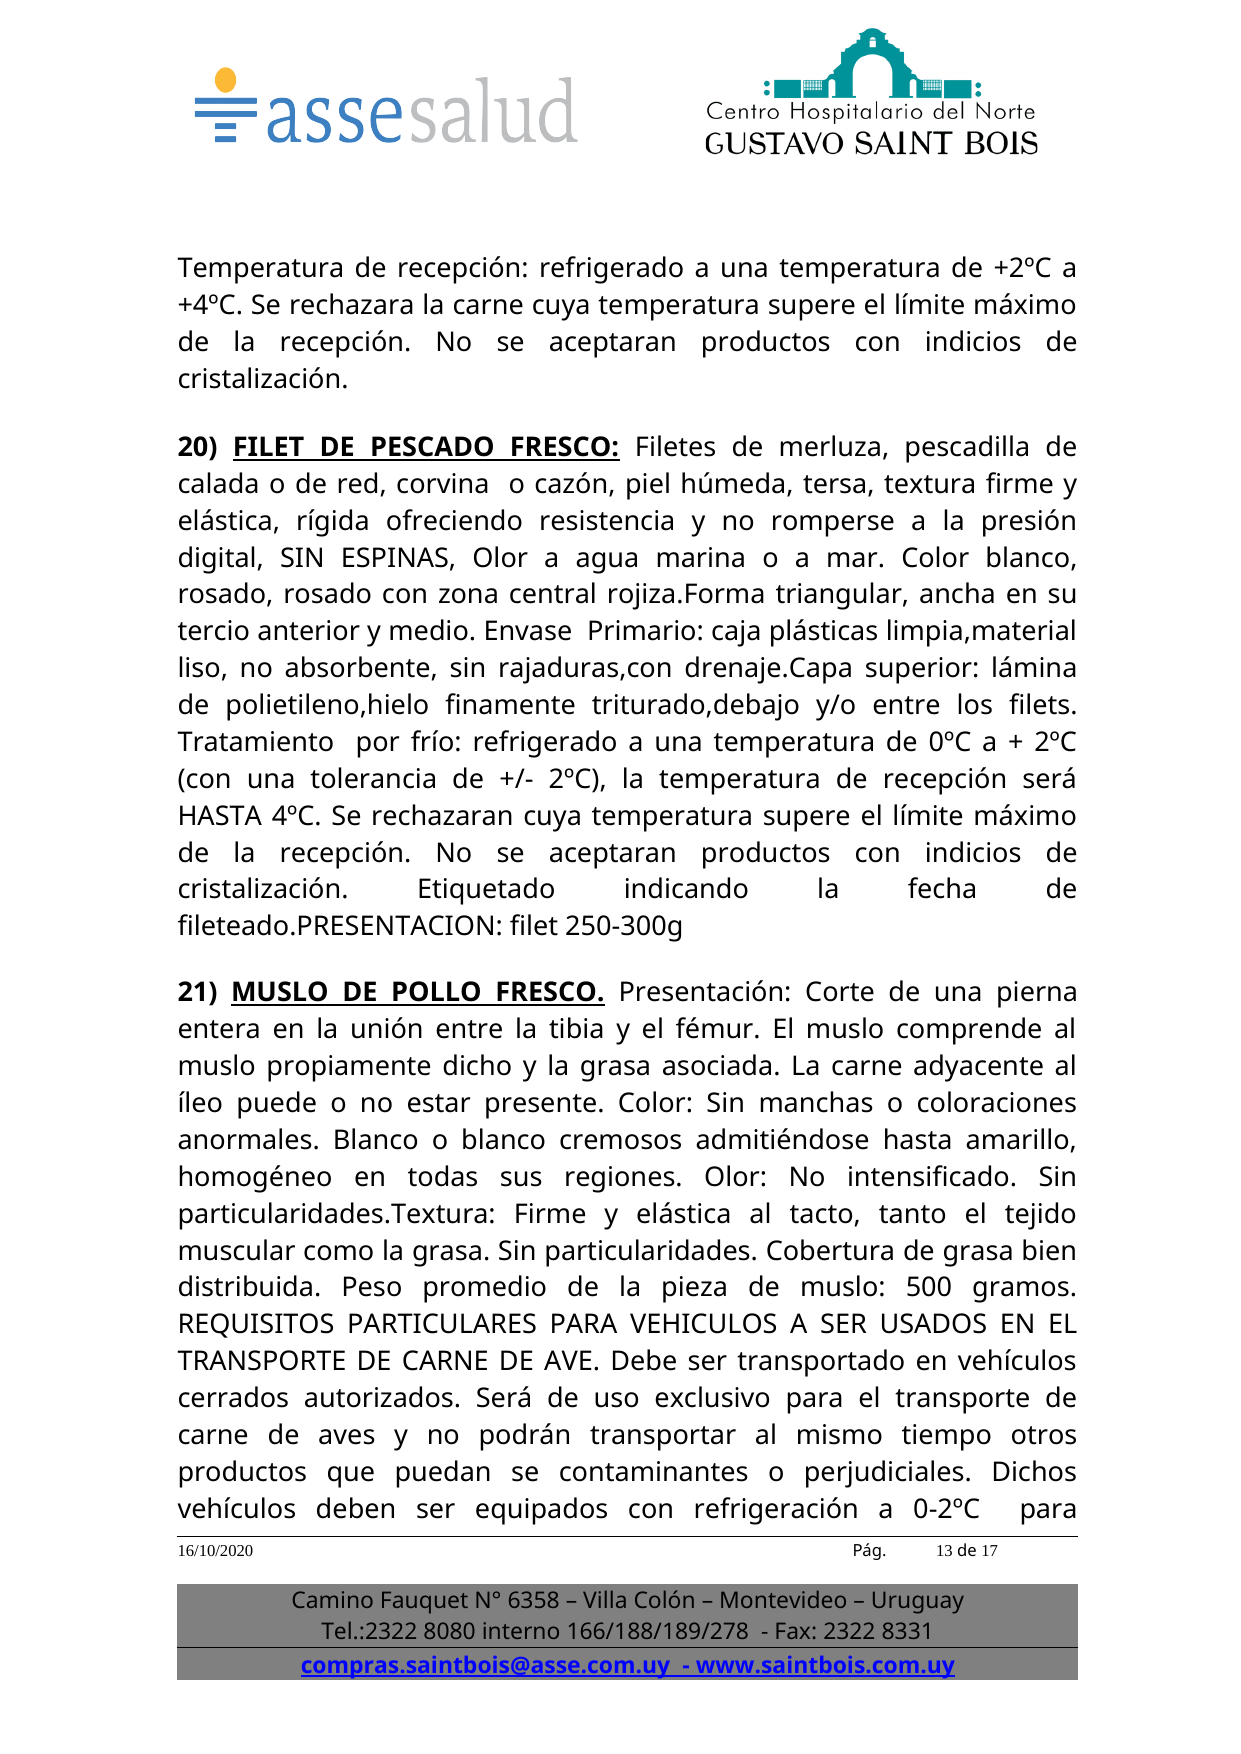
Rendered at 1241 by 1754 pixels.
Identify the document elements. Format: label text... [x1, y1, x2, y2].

text Temperatura de recepción: refrigerado a una temperatura de +2ºC a +4ºC. Se rechazara la carne cuya temperatura supere el límite máximo de la recepción. No se aceptaran productos con indicios de cristalización. [177, 249, 1078, 396]
text 20) FILET DE PESCADO FRESCO: Filetes de merluza, pescadilla de calada o de red, corvina o cazón, piel húmeda, tersa, textura firme y elástica, rígida ofreciendo resistencia y no romperse a la presión digital, SIN ESPINAS, Olor a agua marina o a mar. Color blanco, rosado, rosado con zona central rojiza.Forma triangular, ancha en su tercio anterior y medio. Envase Primario: caja plásticas limpia,material liso, no absorbente, sin rajaduras,con drenaje.Capa superior: lámina de polietileno,hielo finamente triturado,debajo y/o entre los filets. Tratamiento por frío: refrigerado a una temperatura de 0ºC a + 2ºC (con una tolerancia de +/- 2ºC), la temperatura de recepción será HASTA 4ºC. Se rechazaran cuya temperatura supere el límite máximo de la recepción. No se aceptaran productos con indicios de cristalización. Etiquetado indicando la fecha de fileteado.PRESENTACION: filet 250-300g [177, 427, 1078, 944]
text 21) MUSLO DE POLLO FRESCO. Presentación: Corte de una pierna entera en la unión entre la tibia y el fémur. El muslo comprende al muslo propiamente dicho y la grasa asociada. La carne adyacente al íleo puede o no estar presente. Color: Sin manchas o coloraciones anormales. Blanco o blanco cremosos admitiéndose hasta amarillo, homogéneo en todas sus regiones. Olor: No intensificado. Sin particularidades.Textura: Firme y elástica al tacto, tanto el tejido muscular como la grasa. Sin particularidades. Cobertura de grasa bien distribuida. Peso promedio de la pieza de muslo: 500 gramos. REQUISITOS PARTICULARES PARA VEHICULOS A SER USADOS EN EL TRANSPORTE DE CARNE DE AVE. Debe ser transportado en vehículos cerrados autorizados. Será de uso exclusivo para el transporte de carne de aves y no podrán transportar al mismo tiempo otros productos que puedan se contaminantes o perjudiciales. Dichos vehículos deben ser equipados con refrigeración a 0-2ºC para [177, 973, 1078, 1526]
picture [194, 67, 578, 143]
picture [705, 28, 1038, 164]
